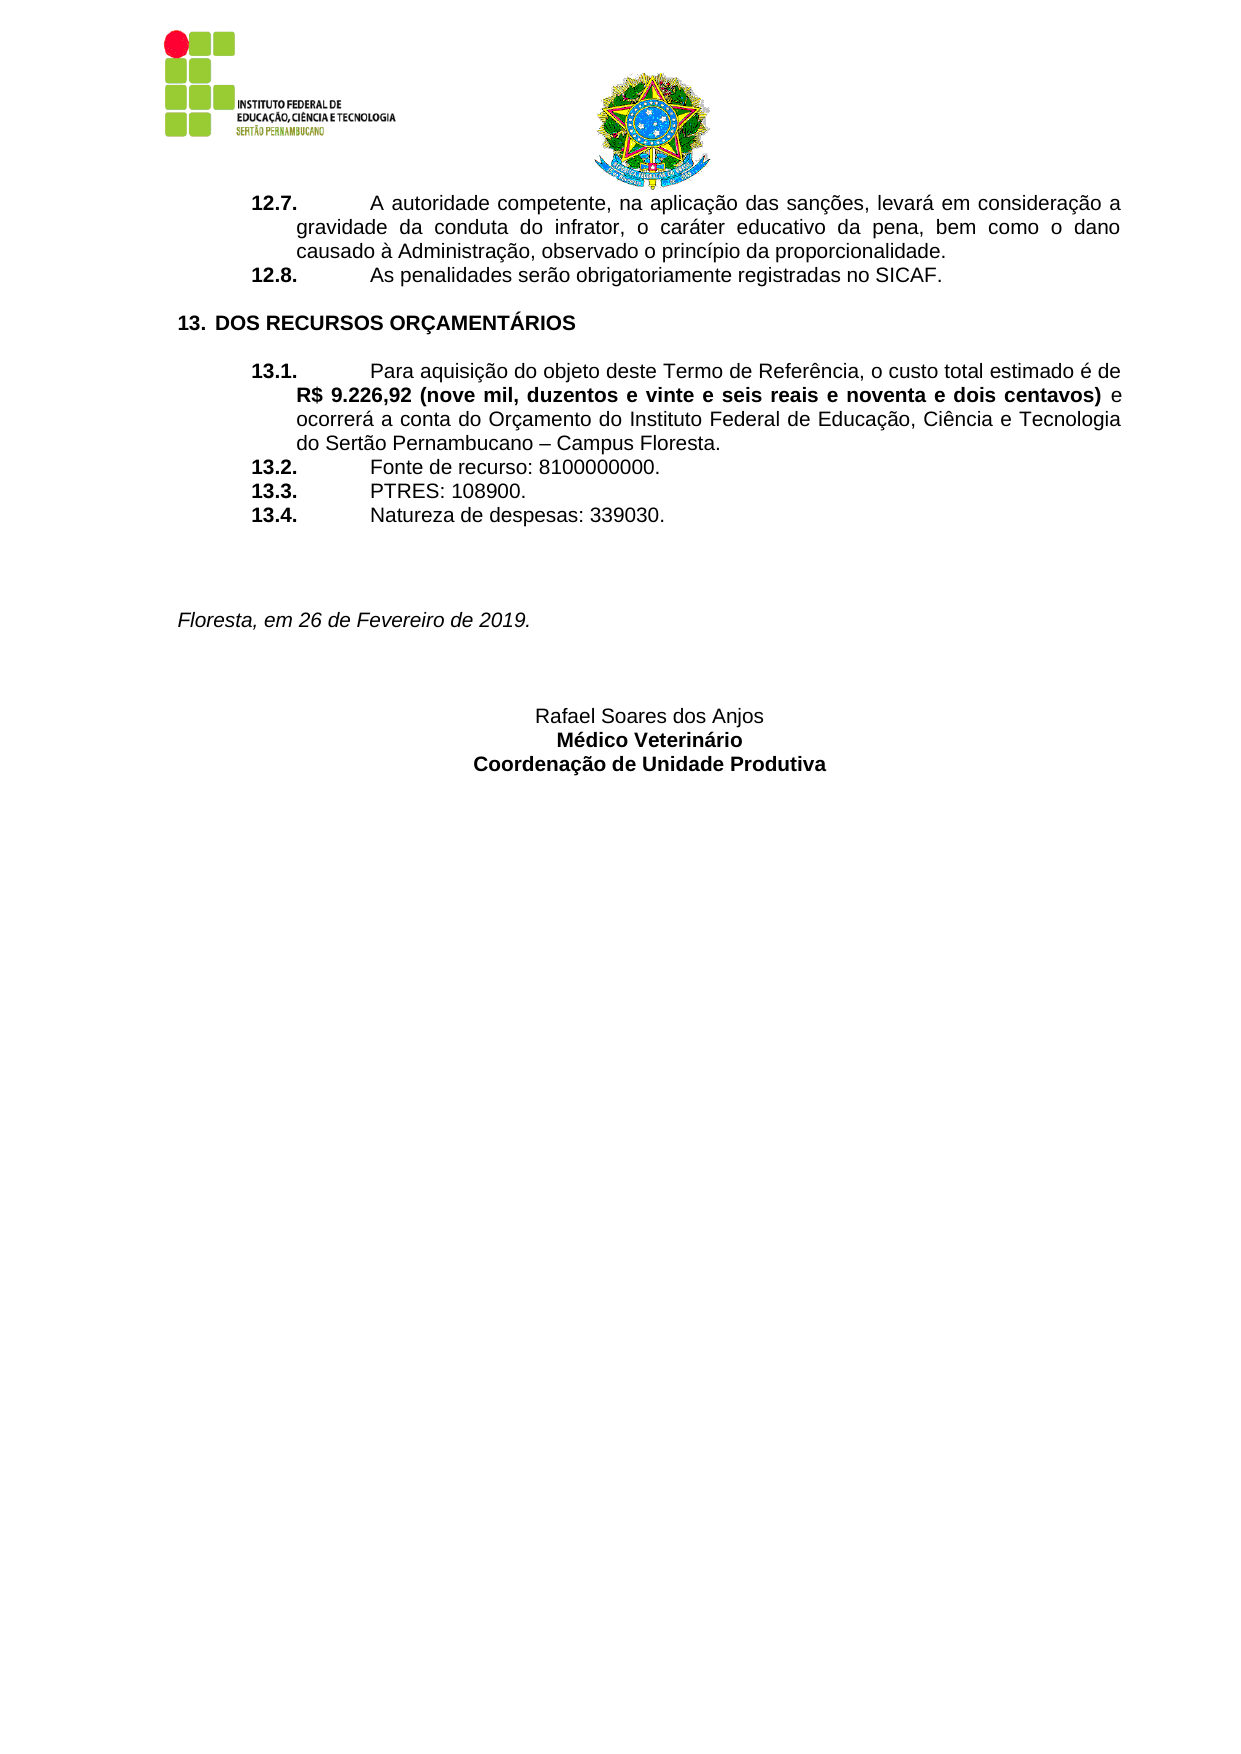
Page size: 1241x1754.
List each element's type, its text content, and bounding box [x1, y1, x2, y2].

list Natureza de despesas: 339030. [251, 503, 1122, 527]
text Floresta, em 26 de Fevereiro de 2019. [177, 608, 1122, 632]
text Rafael Soares dos Anjos [177, 704, 1122, 728]
picture [156, 27, 403, 142]
list Fonte de recurso: 8100000000. [251, 455, 1122, 479]
text Coordenação de Unidade Produtiva [177, 752, 1122, 776]
text Médico Veterinário [177, 728, 1122, 752]
list As penalidades serão obrigatoriamente registradas no SICAF. [251, 263, 1122, 287]
list Para aquisição do objeto deste Termo de Referência, o custo total estimado é de R$ 9.226,92 (nove mil, duzentos e vinte e seis reais e noventa e dois centavos) e ocorrerá a conta do Orçamento do Instituto Federal de Educação, Ciência e Tecnologia do Sertão Pernambucano – Campus Floresta. [251, 359, 1122, 455]
list PTRES: 108900. [251, 479, 1122, 503]
list DOS RECURSOS ORÇAMENTÁRIOS [177, 311, 1122, 335]
list A autoridade competente, na aplicação das sanções, levará em consideração a gravidade da conduta do infrator, o caráter educativo da pena, bem como o dano causado à Administração, observado o princípio da proporcionalidade. [251, 191, 1122, 263]
